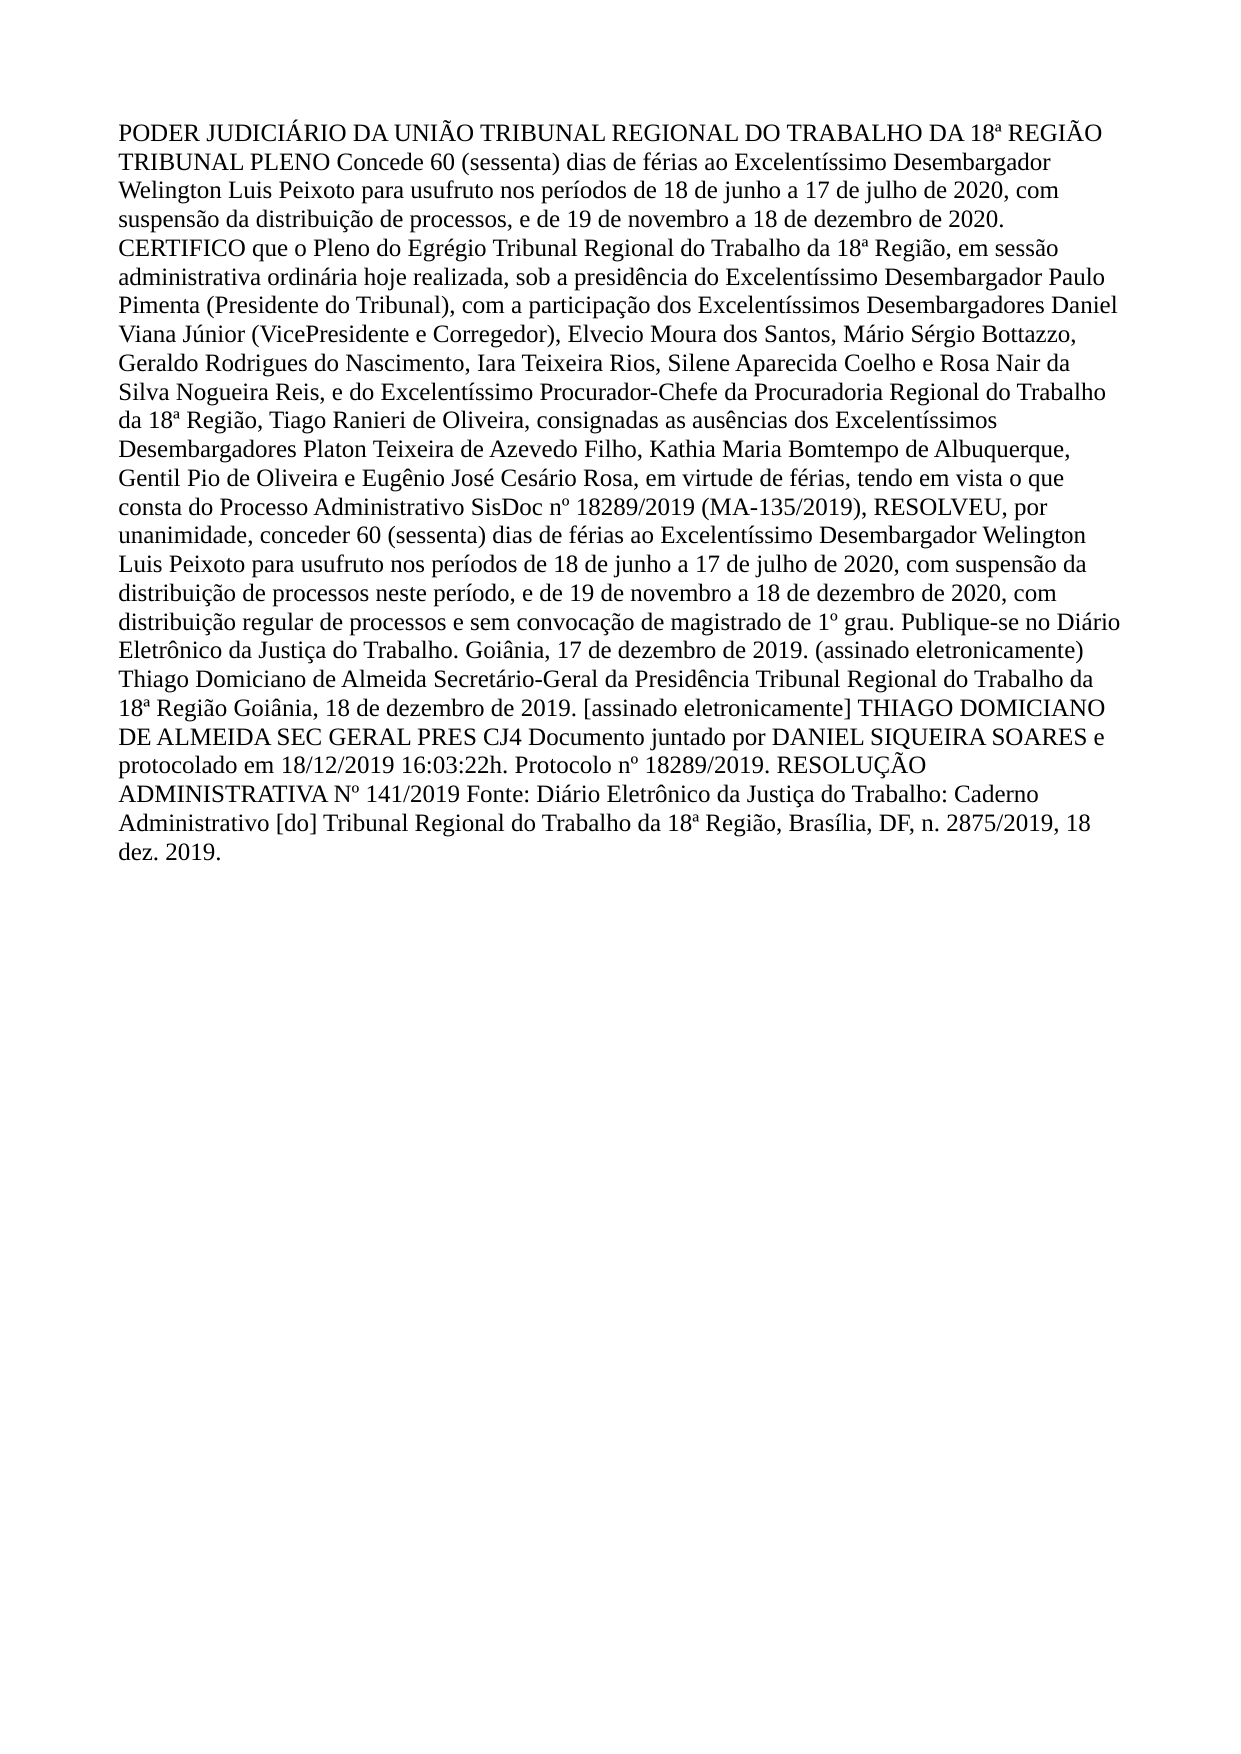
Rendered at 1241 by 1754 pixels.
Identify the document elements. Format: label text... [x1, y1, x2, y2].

text PODER JUDICIÁRIO DA UNIÃO TRIBUNAL REGIONAL DO TRABALHO DA 18ª REGIÃO TRIBUNAL PLENO Concede 60 (sessenta) dias de férias ao Excelentíssimo Desembargador Welington Luis Peixoto para usufruto nos períodos de 18 de junho a 17 de julho de 2020, com suspensão da distribuição de processos, e de 19 de novembro a 18 de dezembro de 2020. CERTIFICO que o Pleno do Egrégio Tribunal Regional do Trabalho da 18ª Região, em sessão administrativa ordinária hoje realizada, sob a presidência do Excelentíssimo Desembargador Paulo Pimenta (Presidente do Tribunal), com a participação dos Excelentíssimos Desembargadores Daniel Viana Júnior (VicePresidente e Corregedor), Elvecio Moura dos Santos, Mário Sérgio Bottazzo, Geraldo Rodrigues do Nascimento, Iara Teixeira Rios, Silene Aparecida Coelho e Rosa Nair da Silva Nogueira Reis, e do Excelentíssimo Procurador-Chefe da Procuradoria Regional do Trabalho da 18ª Região, Tiago Ranieri de Oliveira, consignadas as ausências dos Excelentíssimos Desembargadores Platon Teixeira de Azevedo Filho, Kathia Maria Bomtempo de Albuquerque, Gentil Pio de Oliveira e Eugênio José Cesário Rosa, em virtude de férias, tendo em vista o que consta do Processo Administrativo SisDoc nº 18289/2019 (MA-135/2019), RESOLVEU, por unanimidade, conceder 60 (sessenta) dias de férias ao Excelentíssimo Desembargador Welington Luis Peixoto para usufruto nos períodos de 18 de junho a 17 de julho de 2020, com suspensão da distribuição de processos neste período, e de 19 de novembro a 18 de dezembro de 2020, com distribuição regular de processos e sem convocação de magistrado de 1º grau. Publique-se no Diário Eletrônico da Justiça do Trabalho. Goiânia, 17 de dezembro de 2019. (assinado eletronicamente) Thiago Domiciano de Almeida Secretário-Geral da Presidência Tribunal Regional do Trabalho da 18ª Região Goiânia, 18 de dezembro de 2019. [assinado eletronicamente] THIAGO DOMICIANO DE ALMEIDA SEC GERAL PRES CJ4 Documento juntado por DANIEL SIQUEIRA SOARES e protocolado em 18/12/2019 16:03:22h. Protocolo nº 18289/2019. RESOLUÇÃO ADMINISTRATIVA Nº 141/2019 Fonte: Diário Eletrônico da Justiça do Trabalho: Caderno Administrativo [do] Tribunal Regional do Trabalho da 18ª Região, Brasília, DF, n. 2875/2019, 18 dez. 2019. [118, 118, 1122, 866]
